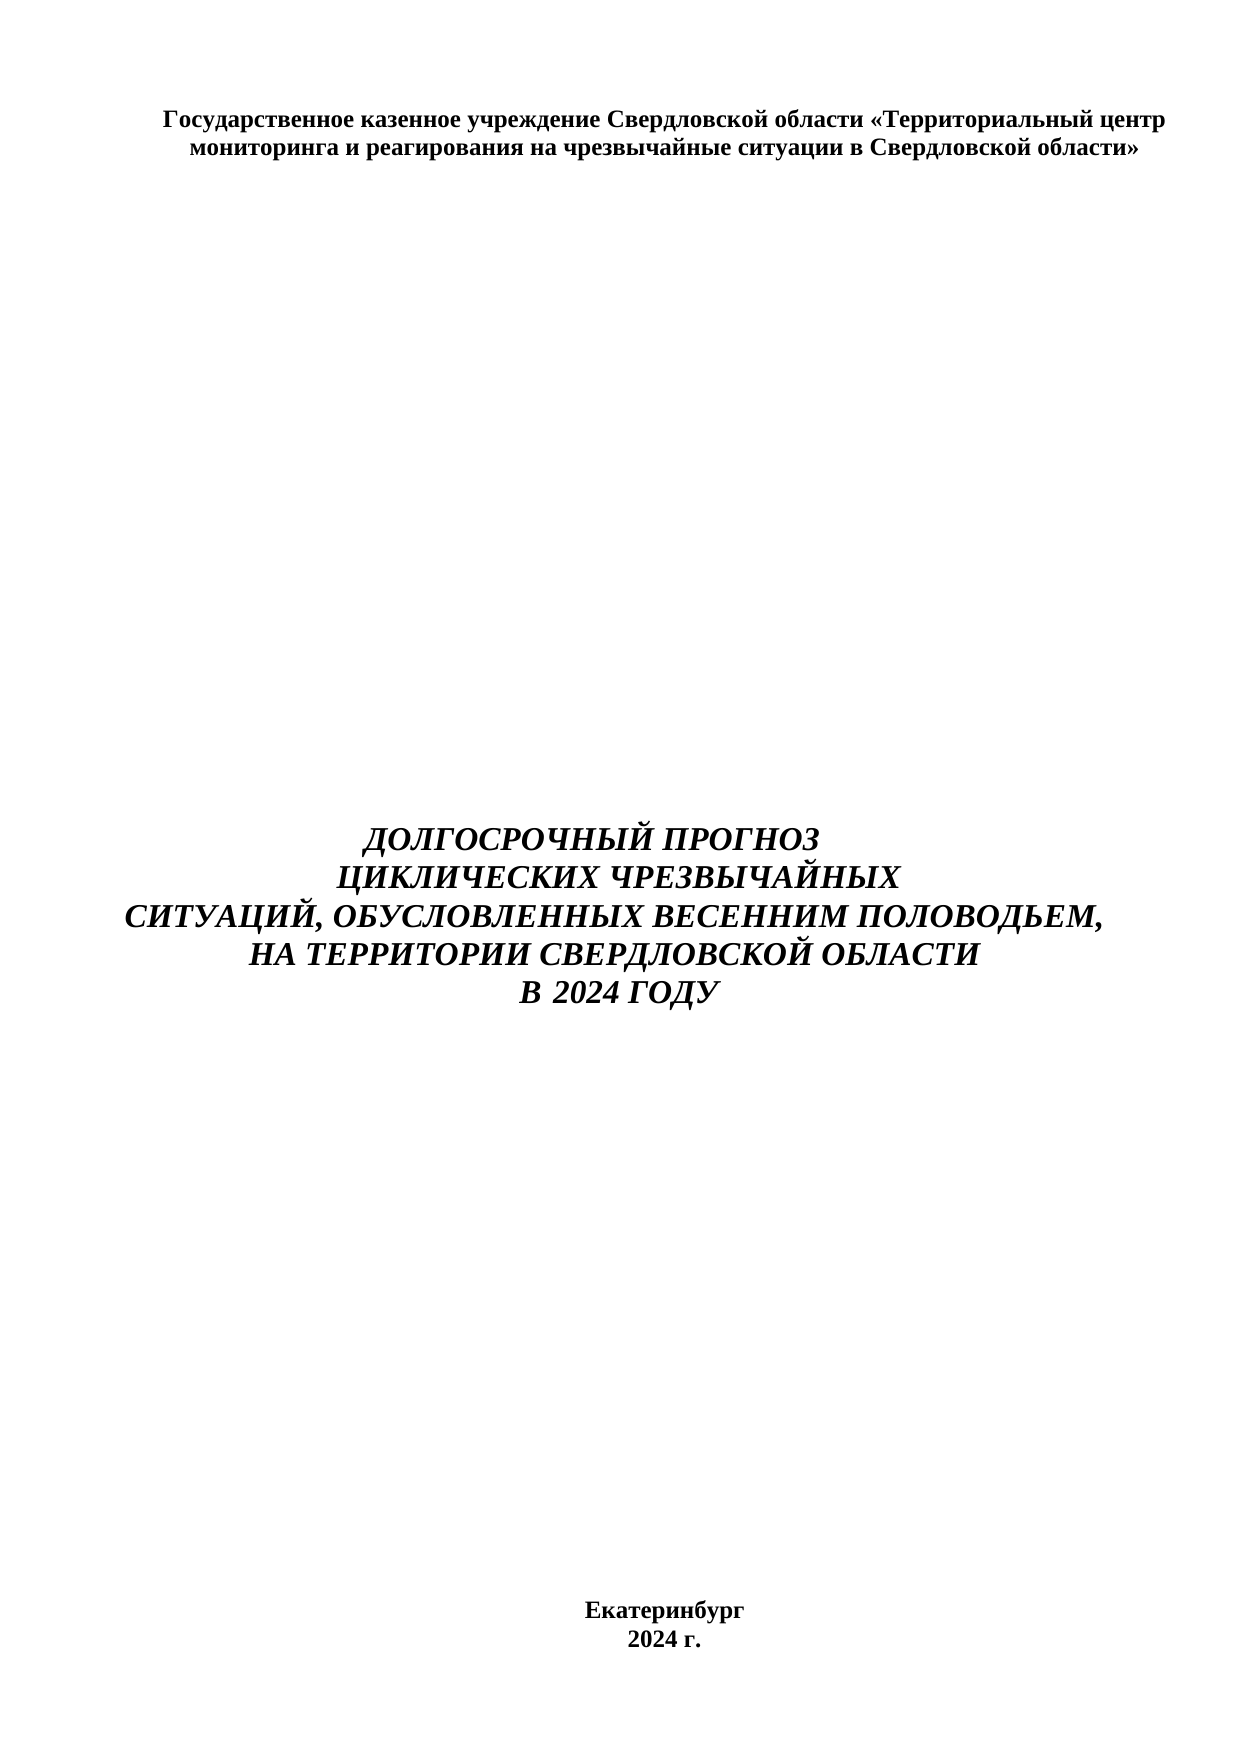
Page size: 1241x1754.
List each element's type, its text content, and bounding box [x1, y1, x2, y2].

text Государственное казенное учреждение Свердловской области «Территориальный центр мониторинга и реагирования на чрезвычайные ситуации в Свердловской области» [148, 104, 1181, 161]
text НА ТЕРРИТОРИИ СВЕРДЛОВСКОЙ ОБЛАСТИ [15, 934, 1225, 972]
text СИТУАЦИЙ, ОБУСЛОВЛЕННЫХ ВЕСЕННИМ ПОЛОВОДЬЕМ, [15, 896, 1225, 934]
text 2024 г. [148, 1624, 1181, 1653]
text Екатеринбург [148, 1596, 1181, 1624]
text ДОЛГОСРОЧНЫЙ ПРОГНОЗ [133, 819, 1042, 857]
text В 2024 ГОДУ [15, 972, 1225, 1011]
text ЦИКЛИЧЕСКИХ ЧРЕЗВЫЧАЙНЫХ [15, 857, 1225, 896]
